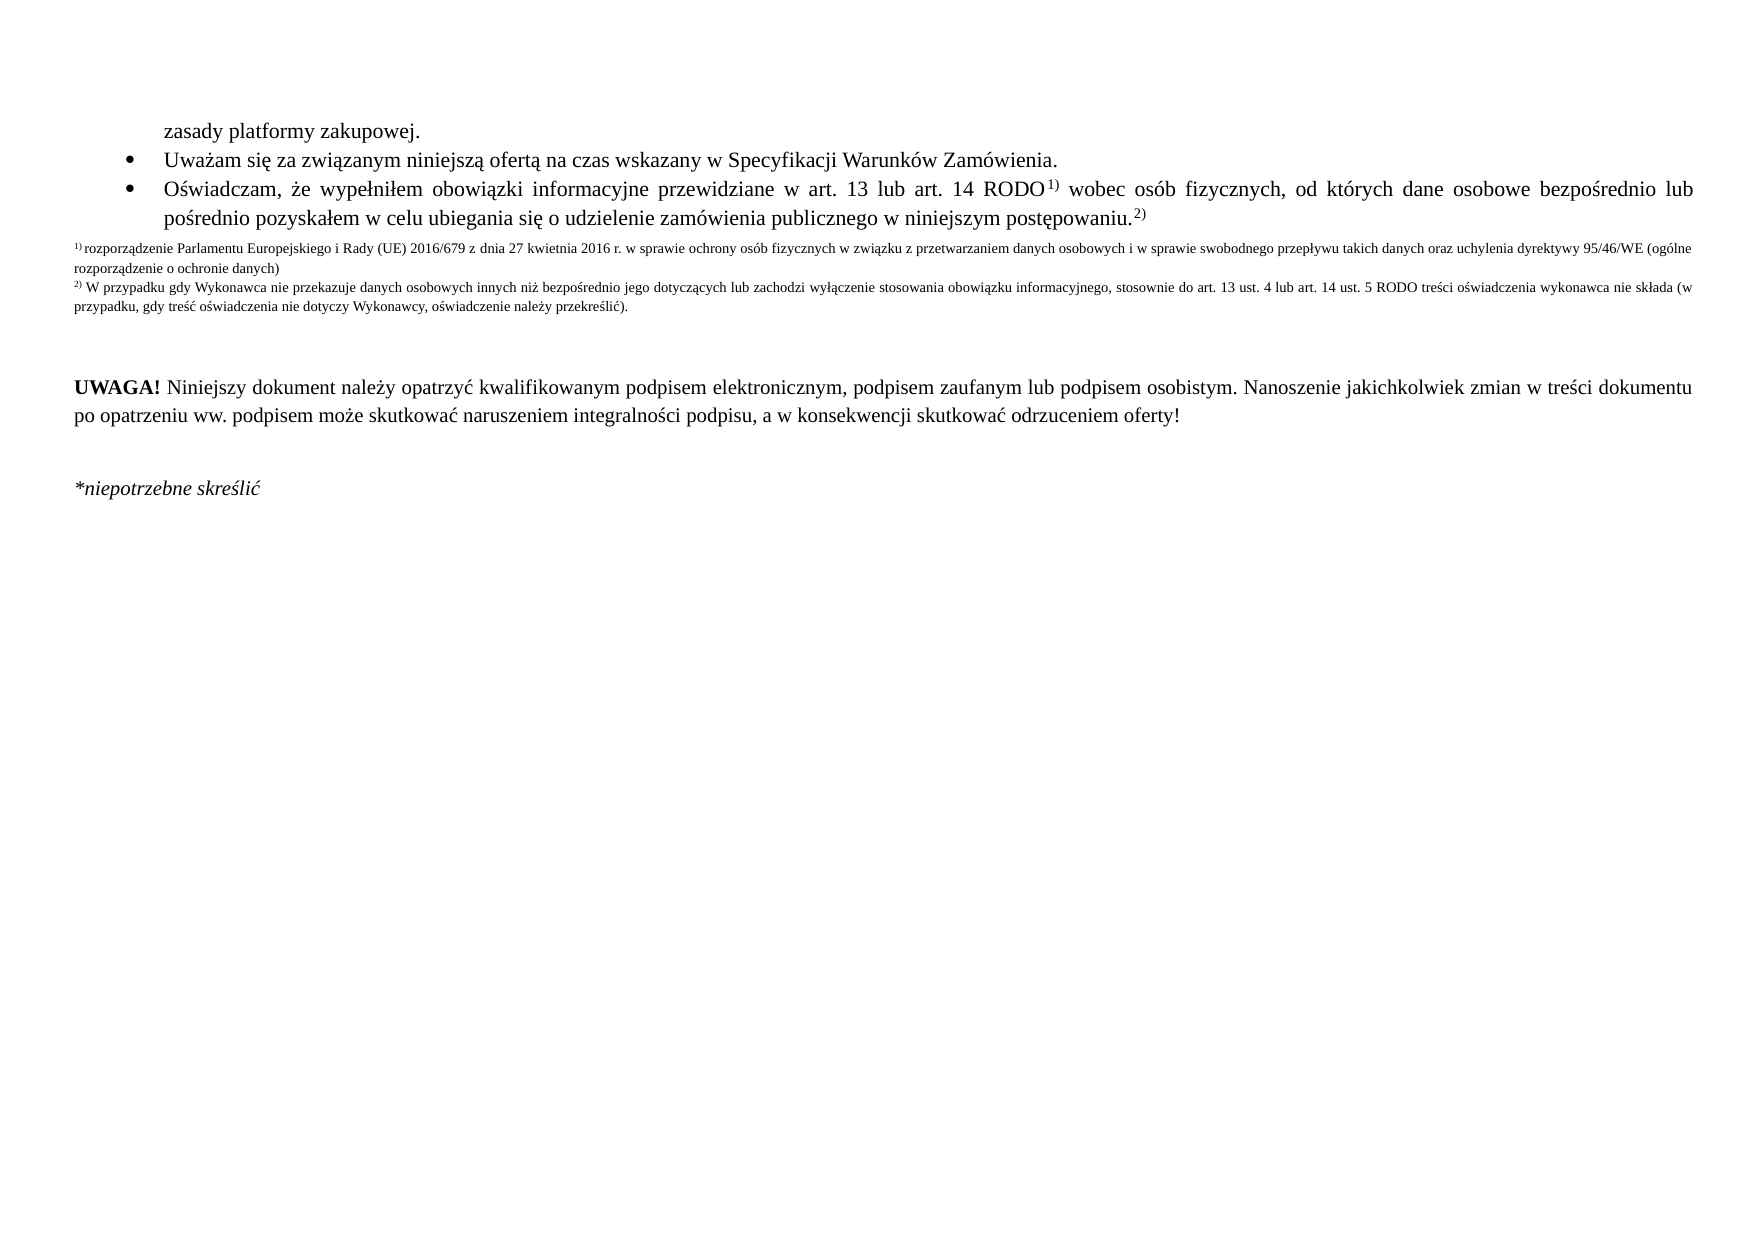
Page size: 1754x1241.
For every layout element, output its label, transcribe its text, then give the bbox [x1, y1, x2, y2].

text UWAGA! Niniejszy dokument należy opatrzyć kwalifikowanym podpisem elektronicznym, podpisem zaufanym lub podpisem osobistym. Nanoszenie jakichkolwiek zmian w treści dokumentu po opatrzeniu ww. podpisem może skutkować naruszeniem integralności podpisu, a w konsekwencji skutkować odrzuceniem oferty! [74, 375, 1695, 427]
text *niepotrzebne skreślić [74, 476, 1695, 500]
list zasady platformy zakupowej. [126, 118, 1695, 143]
list Oświadczam, że wypełniłem obowiązki informacyjne przewidziane w art. 13 lub art. 14 RODO1) wobec osób fizycznych, od których dane osobowe bezpośrednio lub pośrednio pozyskałem w celu ubiegania się o udzielenie zamówienia publicznego w niniejszym postępowaniu.2) [126, 176, 1695, 230]
text 1) rozporządzenie Parlamentu Europejskiego i Rady (UE) 2016/679 z dnia 27 kwietnia 2016 r. w sprawie ochrony osób fizycznych w związku z przetwarzaniem danych osobowych i w sprawie swobodnego przepływu takich danych oraz uchylenia dyrektywy 95/46/WE (ogólne rozporządzenie o ochronie danych) [74, 240, 1695, 276]
list Uważam się za związanym niniejszą ofertą na czas wskazany w Specyfikacji Warunków Zamówienia. [126, 147, 1695, 172]
text 2) W przypadku gdy Wykonawca nie przekazuje danych osobowych innych niż bezpośrednio jego dotyczących lub zachodzi wyłączenie stosowania obowiązku informacyjnego, stosownie do art. 13 ust. 4 lub art. 14 ust. 5 RODO treści oświadczenia wykonawca nie składa (w przypadku, gdy treść oświadczenia nie dotyczy Wykonawcy, oświadczenie należy przekreślić). [74, 279, 1695, 315]
